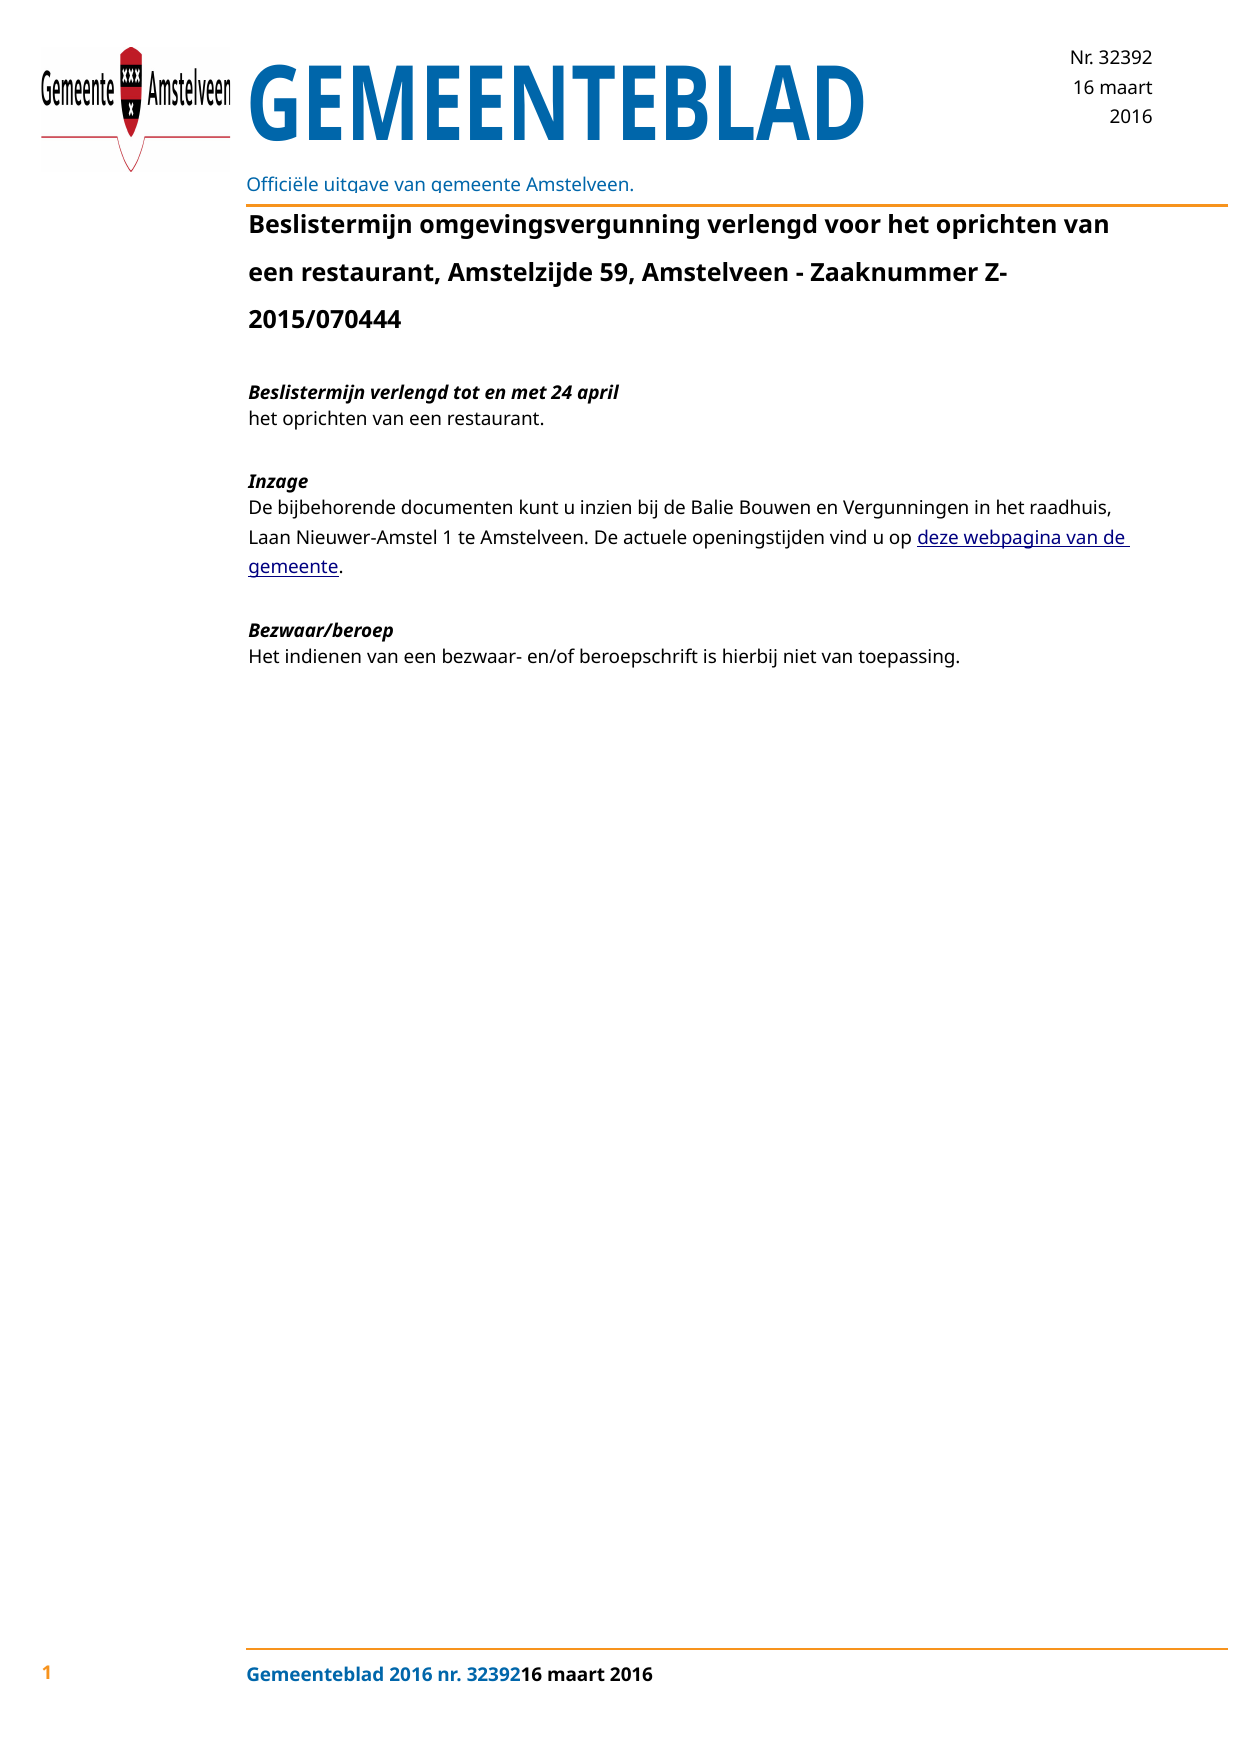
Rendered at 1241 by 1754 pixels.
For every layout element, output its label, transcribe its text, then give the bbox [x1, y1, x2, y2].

picture [41, 47, 231, 172]
text Beslistermijn verlengd tot en met 24 april [248, 379, 1152, 405]
text Bezwaar/beroep [248, 618, 1152, 643]
text het oprichten van een restaurant. [248, 405, 1152, 431]
text Beslistermijn omgevingsvergunning verlengd voor het oprichten van een restaurant, Amstelzijde 59, Amstelveen - Zaaknummer Z-2015/070444 [248, 207, 1152, 336]
text Inzage [248, 469, 1152, 494]
text Het indienen van een bezwaar- en/of beroepschrift is hierbij niet van toepassing. [248, 643, 1152, 669]
text De bijbehorende documenten kunt u inzien bij de Balie Bouwen en Vergunningen in het raadhuis, Laan Nieuwer-Amstel 1 te Amstelveen. De actuele openingstijden vind u op deze webpagina van de gemeente. [248, 494, 1152, 579]
